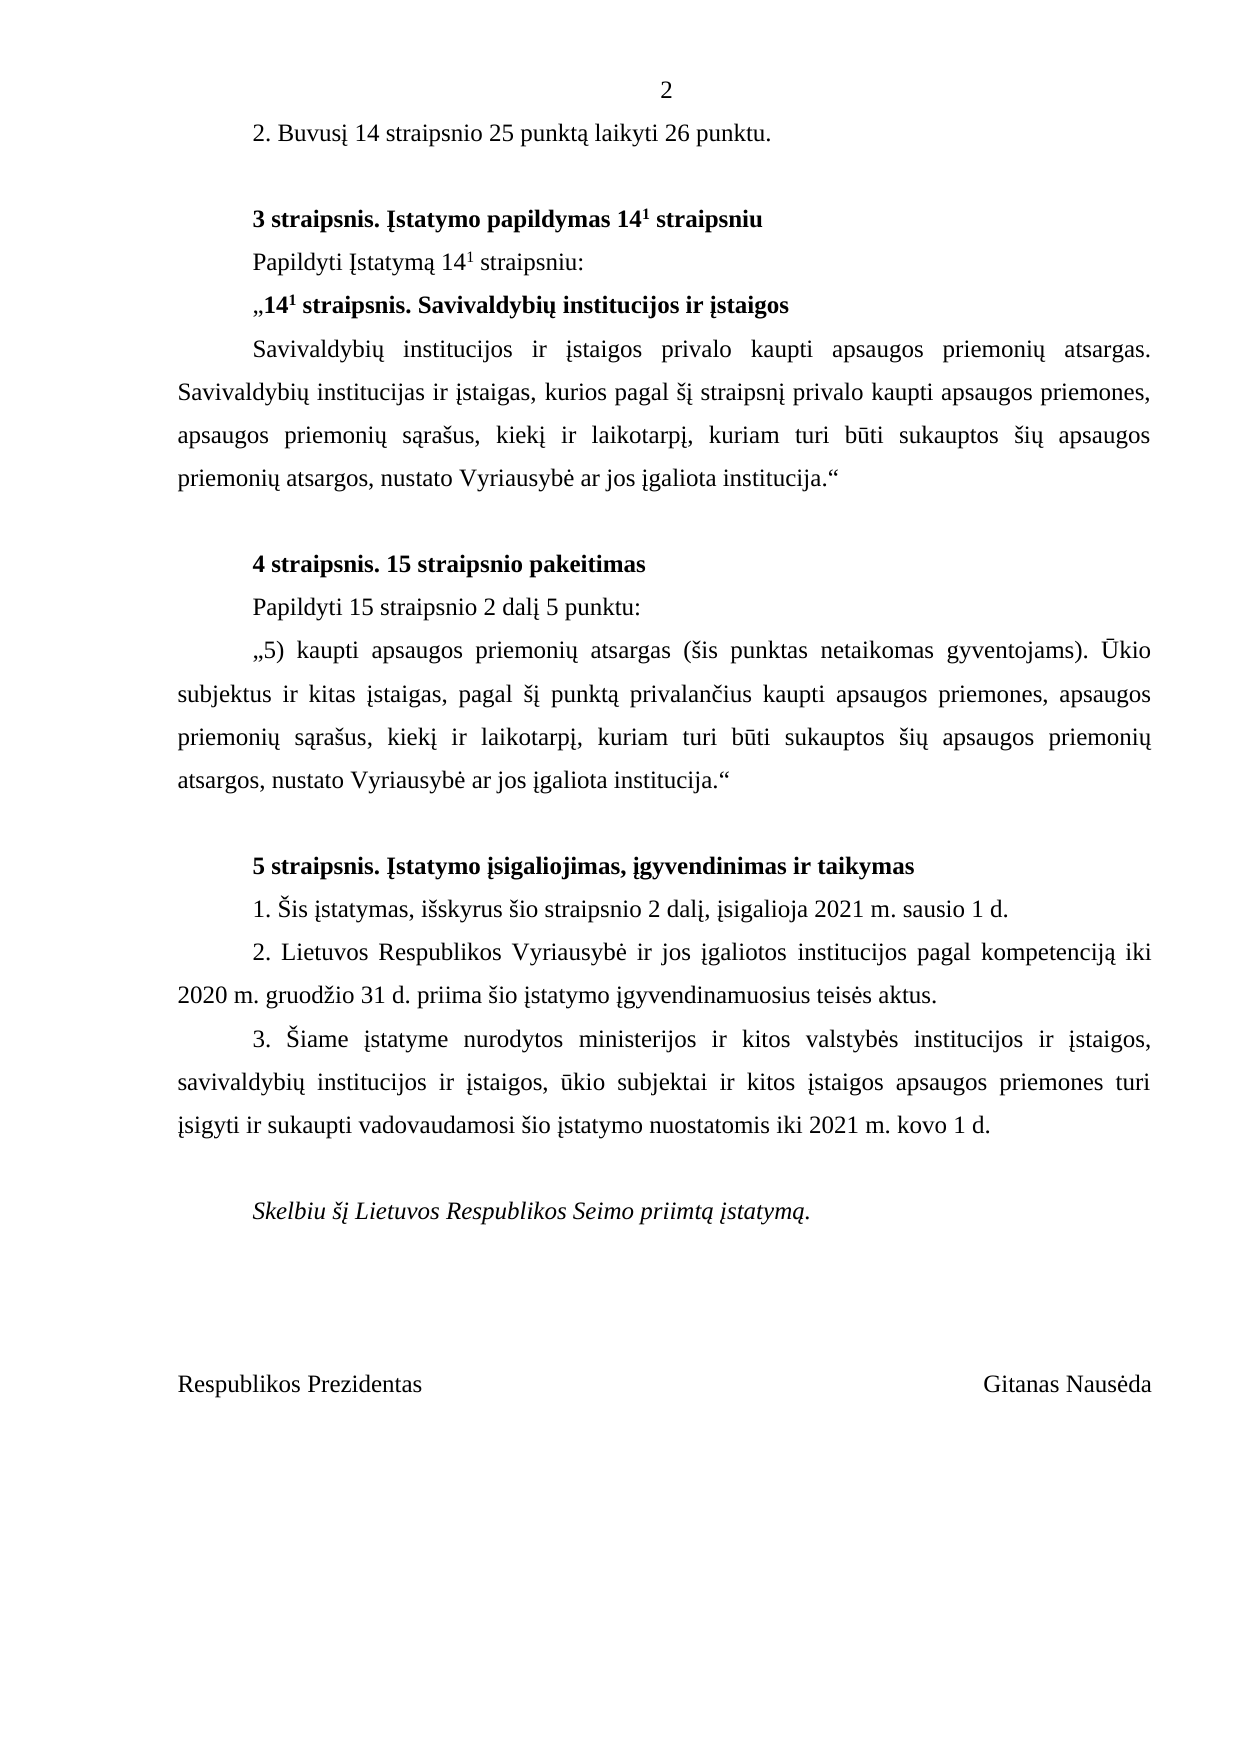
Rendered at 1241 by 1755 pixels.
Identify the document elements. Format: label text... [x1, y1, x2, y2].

text Respublikos Prezidentas Gitanas Nausėda [177, 1369, 1152, 1397]
text Papildyti Įstatymą 141 straipsniu: [177, 247, 1152, 276]
text 2. Buvusį 14 straipsnio 25 punktą laikyti 26 punktu. [177, 118, 1152, 147]
text 3. Šiame įstatyme nurodytos ministerijos ir kitos valstybės institucijos ir įstaigos, savivaldybių institucijos ir įstaigos, ūkio subjektai ir kitos įstaigos apsaugos priemones turi įsigyti ir sukaupti vadovaudamosi šio įstatymo nuostatomis iki 2021 m. kovo 1 d. [177, 1024, 1152, 1139]
text 1. Šis įstatymas, išskyrus šio straipsnio 2 dalį, įsigalioja 2021 m. sausio 1 d. [177, 894, 1152, 923]
text „5) kaupti apsaugos priemonių atsargas (šis punktas netaikomas gyventojams). Ūkio subjektus ir kitas įstaigas, pagal šį punktą privalančius kaupti apsaugos priemones, apsaugos priemonių sąrašus, kiekį ir laikotarpį, kuriam turi būti sukauptos šių apsaugos priemonių atsargos, nustato Vyriausybė ar jos įgaliota institucija.“ [177, 636, 1152, 794]
text 2. Lietuvos Respublikos Vyriausybė ir jos įgaliotos institucijos pagal kompetenciją iki 2020 m. gruodžio 31 d. priima šio įstatymo įgyvendinamuosius teisės aktus. [177, 937, 1152, 1009]
text Papildyti 15 straipsnio 2 dalį 5 punktu: [177, 592, 1152, 621]
text „141 straipsnis. Savivaldybių institucijos ir įstaigos [177, 291, 1152, 319]
text 3 straipsnis. Įstatymo papildymas 141 straipsniu [177, 204, 1152, 233]
text Savivaldybių institucijos ir įstaigos privalo kaupti apsaugos priemonių atsargas. Savivaldybių institucijas ir įstaigas, kurios pagal šį straipsnį privalo kaupti apsaugos priemones, apsaugos priemonių sąrašus, kiekį ir laikotarpį, kuriam turi būti sukauptos šių apsaugos priemonių atsargos, nustato Vyriausybė ar jos įgaliota institucija.“ [177, 334, 1152, 492]
text Skelbiu šį Lietuvos Respublikos Seimo priimtą įstatymą. [177, 1196, 1152, 1225]
text 4 straipsnis. 15 straipsnio pakeitimas [177, 549, 1152, 578]
text 5 straipsnis. Įstatymo įsigaliojimas, įgyvendinimas ir taikymas [177, 851, 1152, 880]
